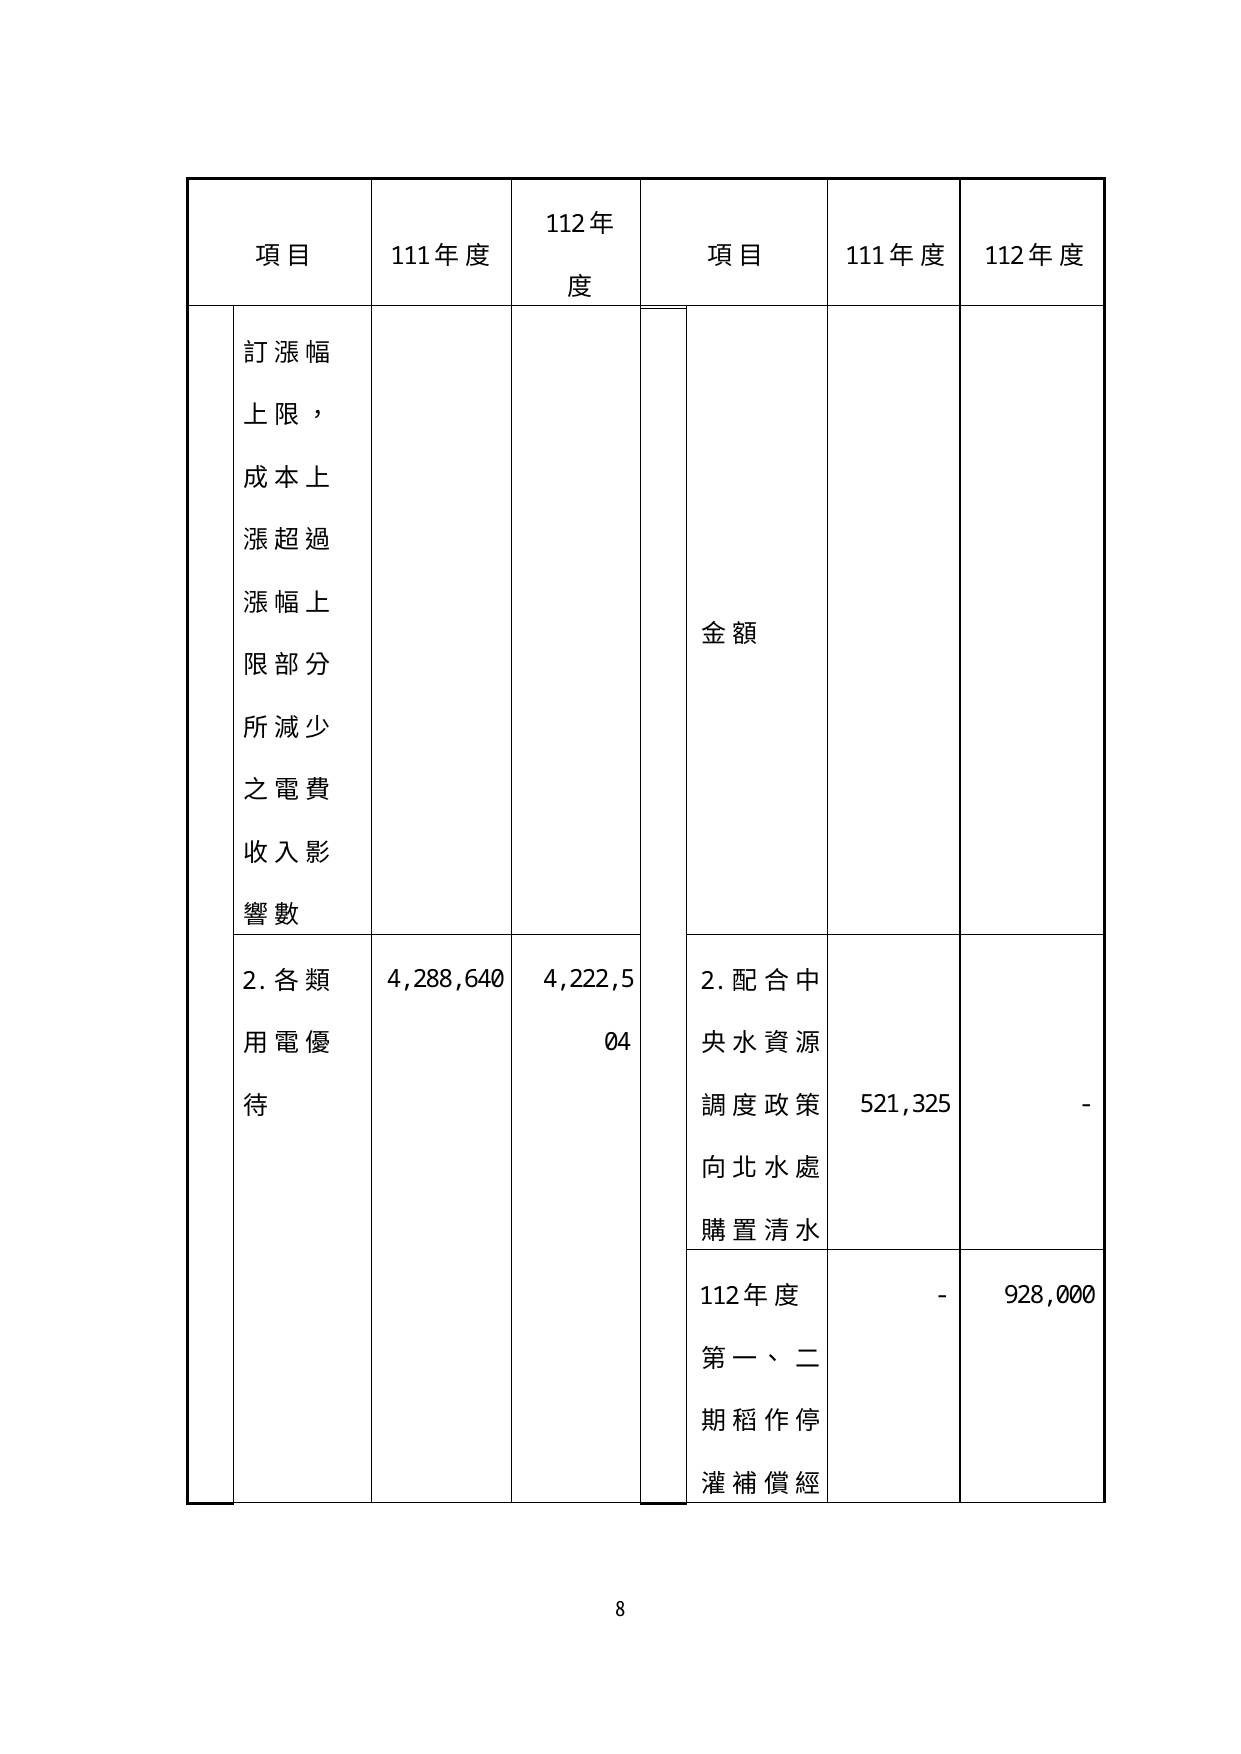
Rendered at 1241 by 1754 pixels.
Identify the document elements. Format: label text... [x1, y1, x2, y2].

table_header 111年度 [372, 180, 511, 305]
table_header 112年度 [512, 180, 640, 305]
table_cell 112年度第一、二期稻作停灌補償經 [687, 1250, 827, 1502]
table_header 111年度 [828, 180, 959, 305]
table_cell [512, 306, 640, 933]
table_cell 金額 [687, 306, 827, 933]
table_header 項目 [641, 180, 827, 305]
table_cell 1.配合電價費率計算公式所訂漲幅上限，成本上漲超過漲幅上限部分所減少之電費收入影響數 [234, 306, 371, 933]
table_header 112年度 [961, 180, 1103, 305]
table_cell [372, 306, 511, 933]
table_cell 2.配合中央水資源調度政策向北水處購置清水 [687, 935, 827, 1249]
table_cell [828, 306, 959, 933]
table_cell 521,325 [828, 935, 959, 1249]
table_cell - [828, 1250, 959, 1502]
table_cell 2.各類用電優待 [234, 935, 371, 1502]
table_cell - [961, 935, 1103, 1249]
table_cell 台電 [189, 306, 233, 1502]
table_cell 4,222,504 [512, 935, 640, 1502]
table_header 項目 [189, 180, 371, 305]
table_cell 928,000 [961, 1250, 1103, 1502]
table_cell 4,288,640 [372, 935, 511, 1502]
table_cell [961, 306, 1103, 933]
table_cell [641, 309, 686, 1502]
